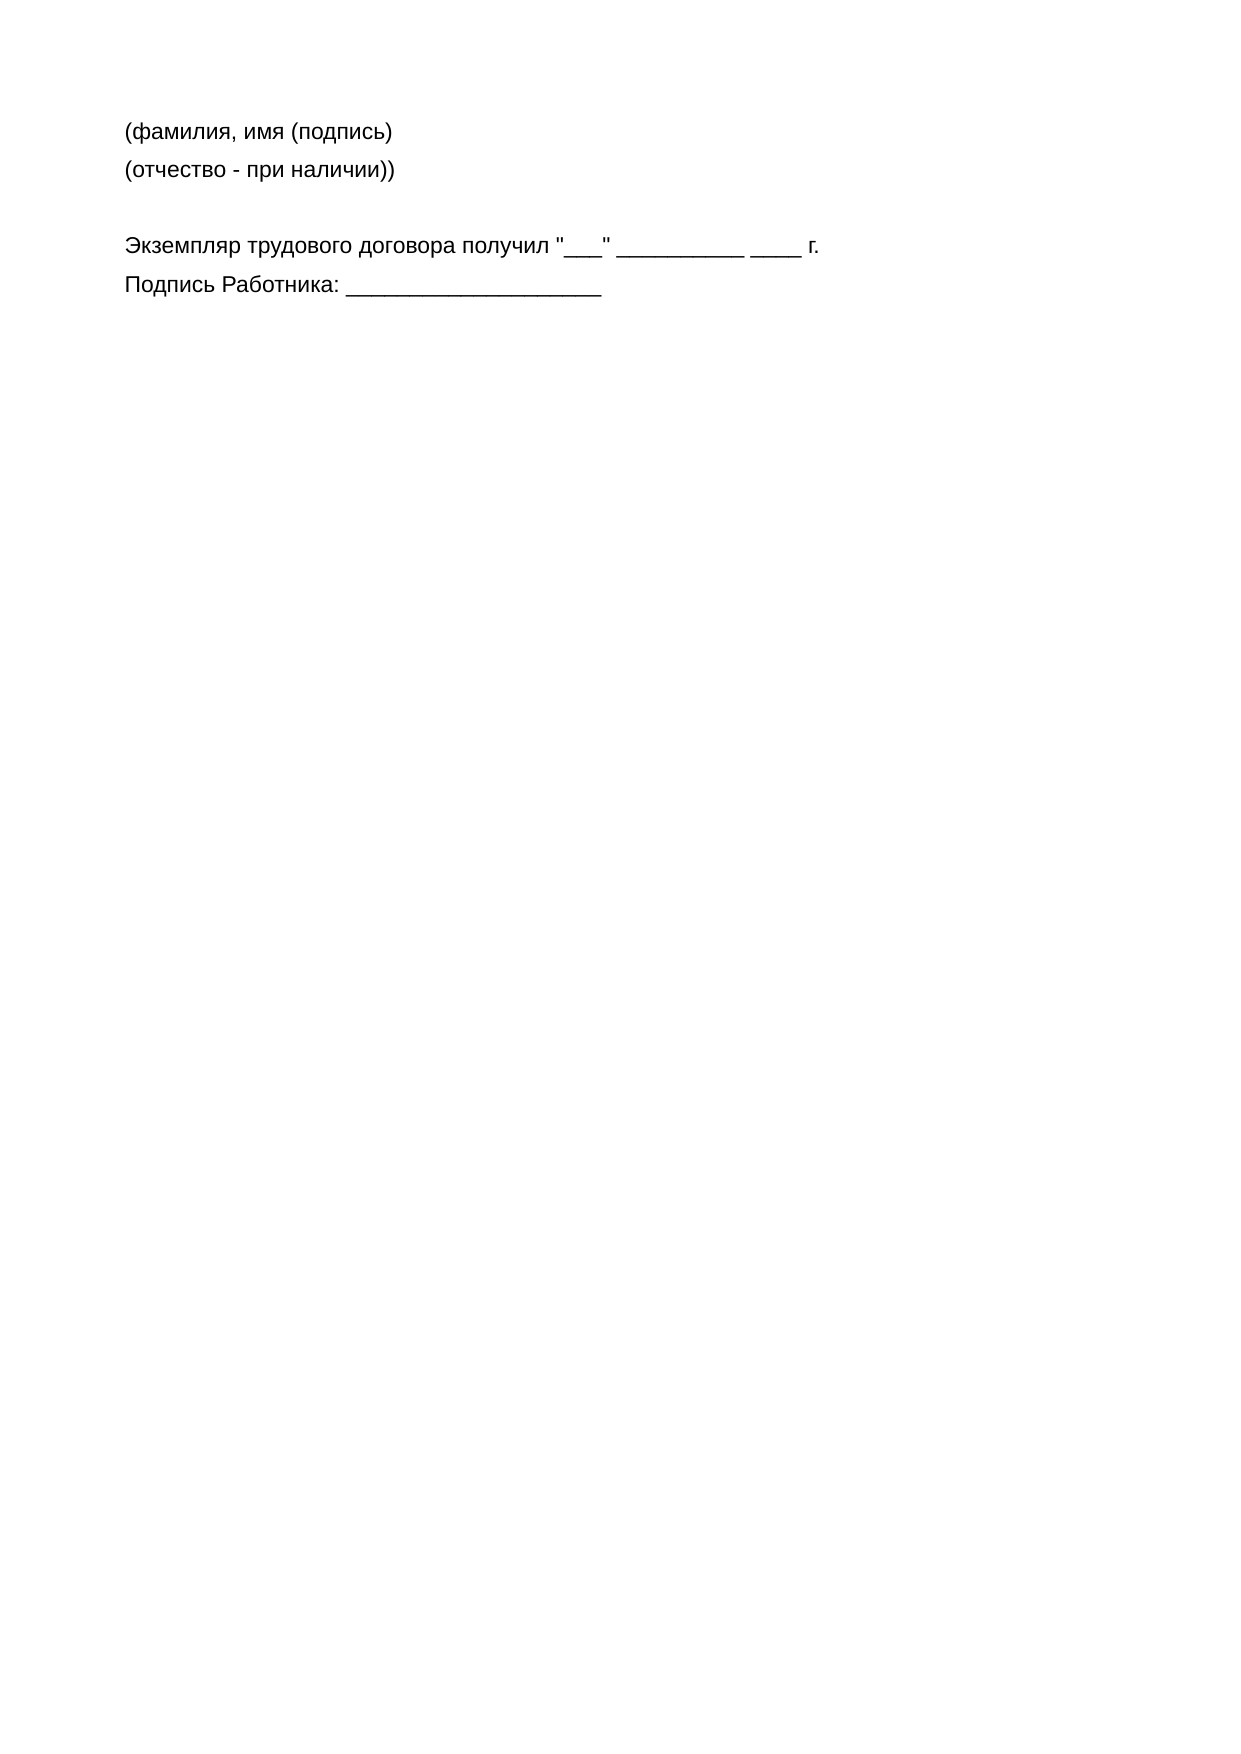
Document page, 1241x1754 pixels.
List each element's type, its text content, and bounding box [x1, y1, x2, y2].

text (отчество - при наличии)) [118, 156, 1122, 183]
text (фамилия, имя (подпись) [118, 118, 1122, 144]
text Подпись Работника: ____________________ [118, 271, 1122, 297]
text Экземпляр трудового договора получил "___" __________ ____ г. [118, 232, 1122, 259]
